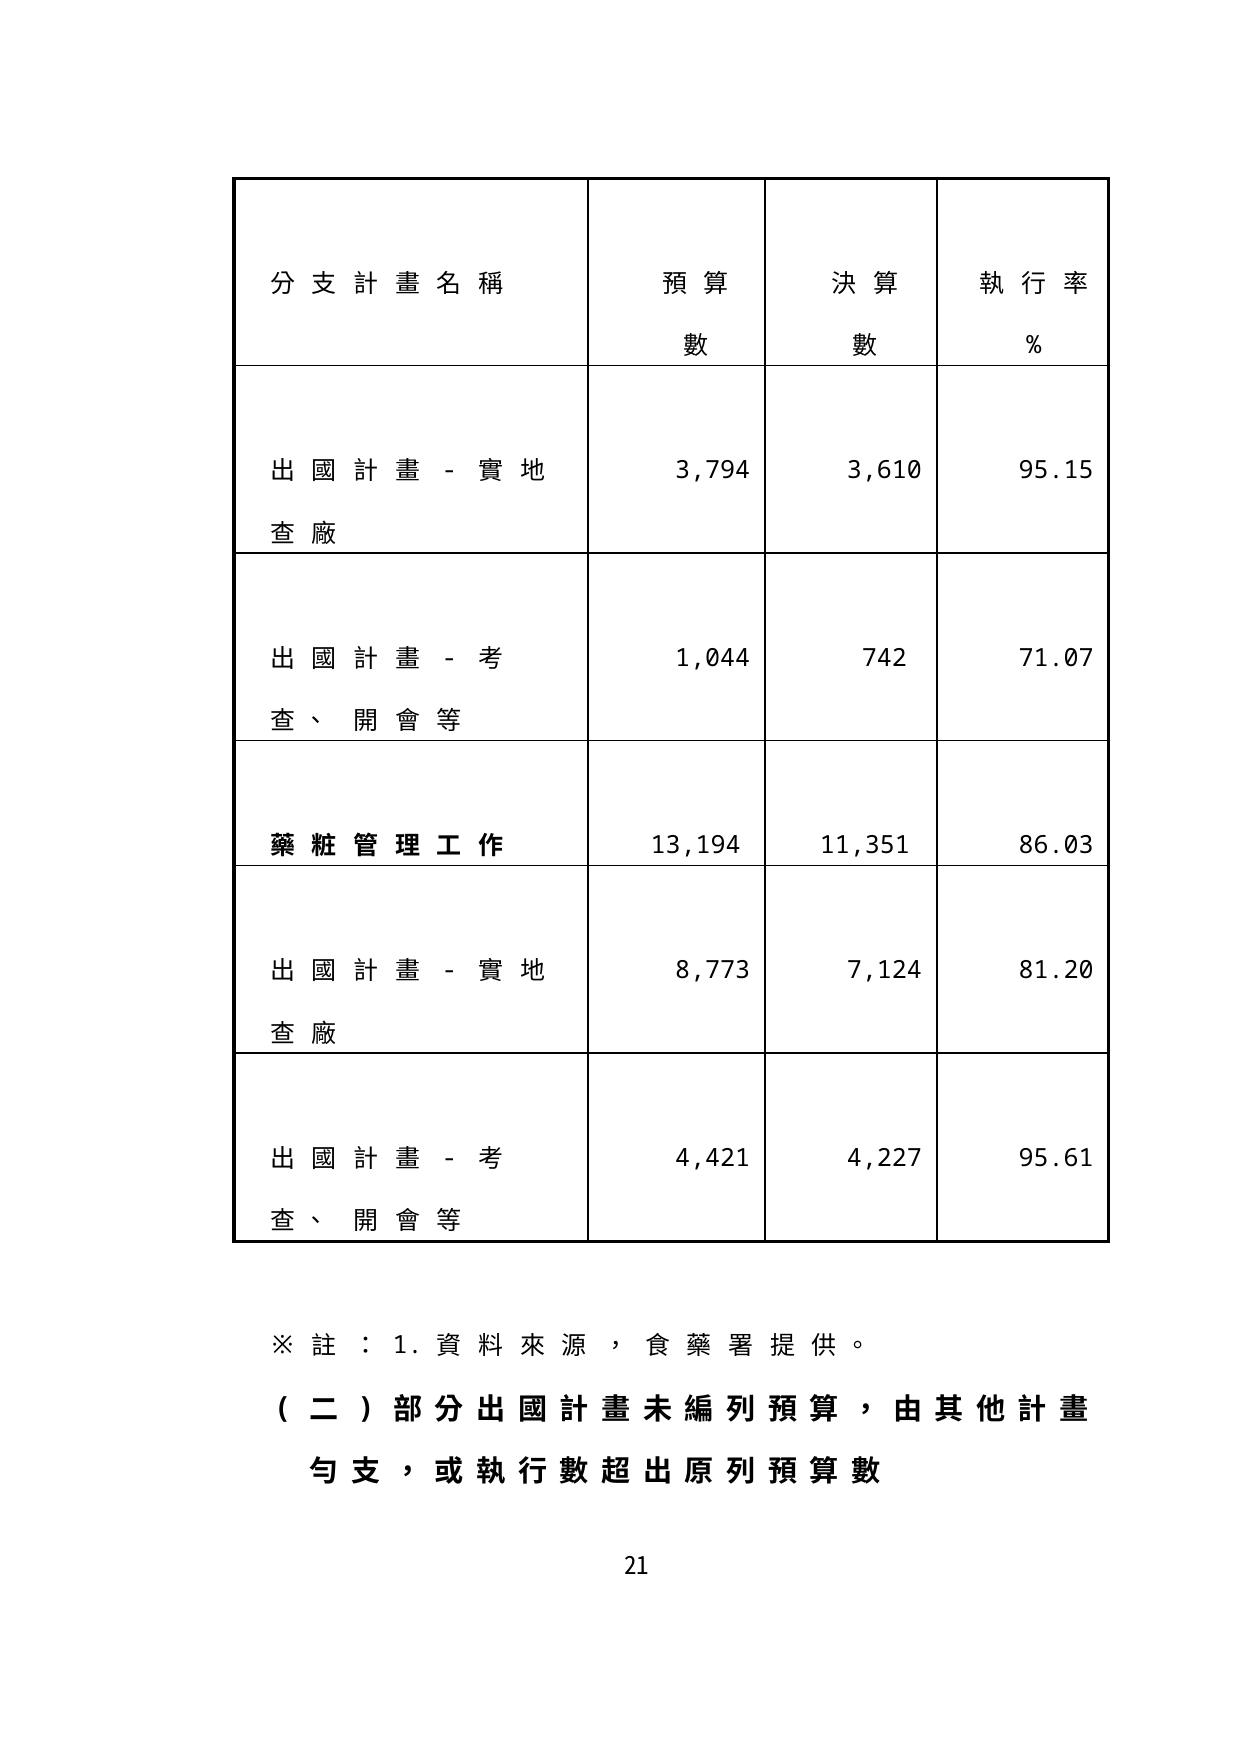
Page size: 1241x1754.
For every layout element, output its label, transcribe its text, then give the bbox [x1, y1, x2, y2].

text ※註：1.資料來源，食藥署提供。 [223, 1302, 1095, 1365]
table_cell 742 [766, 554, 936, 740]
table_cell 71.07 [938, 554, 1107, 740]
table_cell 3,610 [766, 366, 936, 552]
table_cell 出國計畫-考查、開會等 [236, 1054, 587, 1240]
table_header 預算數 [589, 180, 764, 365]
table_cell 藥粧管理工作 [236, 741, 587, 865]
table_cell 4,421 [589, 1054, 764, 1240]
table_cell 出國計畫-實地查廠 [236, 366, 587, 552]
table_cell 81.20 [938, 866, 1107, 1052]
table_cell 3,794 [589, 366, 764, 552]
table_cell 7,124 [766, 866, 936, 1052]
table_header 決算數 [766, 180, 936, 365]
table_header 執行率% [938, 180, 1107, 365]
table_cell 95.15 [938, 366, 1107, 552]
table_cell 1,044 [589, 554, 764, 740]
table_cell 86.03 [938, 741, 1107, 865]
table_cell 8,773 [589, 866, 764, 1052]
table_cell 95.61 [938, 1054, 1107, 1240]
table_cell 4,227 [766, 1054, 936, 1240]
table_cell 11,351 [766, 741, 936, 865]
table_cell 出國計畫-考查、開會等 [236, 554, 587, 740]
text (二)部分出國計畫未編列預算，由其他計畫勻支，或執行數超出原列預算數 [237, 1365, 1095, 1490]
table_header 分支計畫名稱 [236, 180, 587, 365]
table_cell 13,194 [589, 741, 764, 865]
table_cell 出國計畫-實地查廠 [236, 866, 587, 1052]
